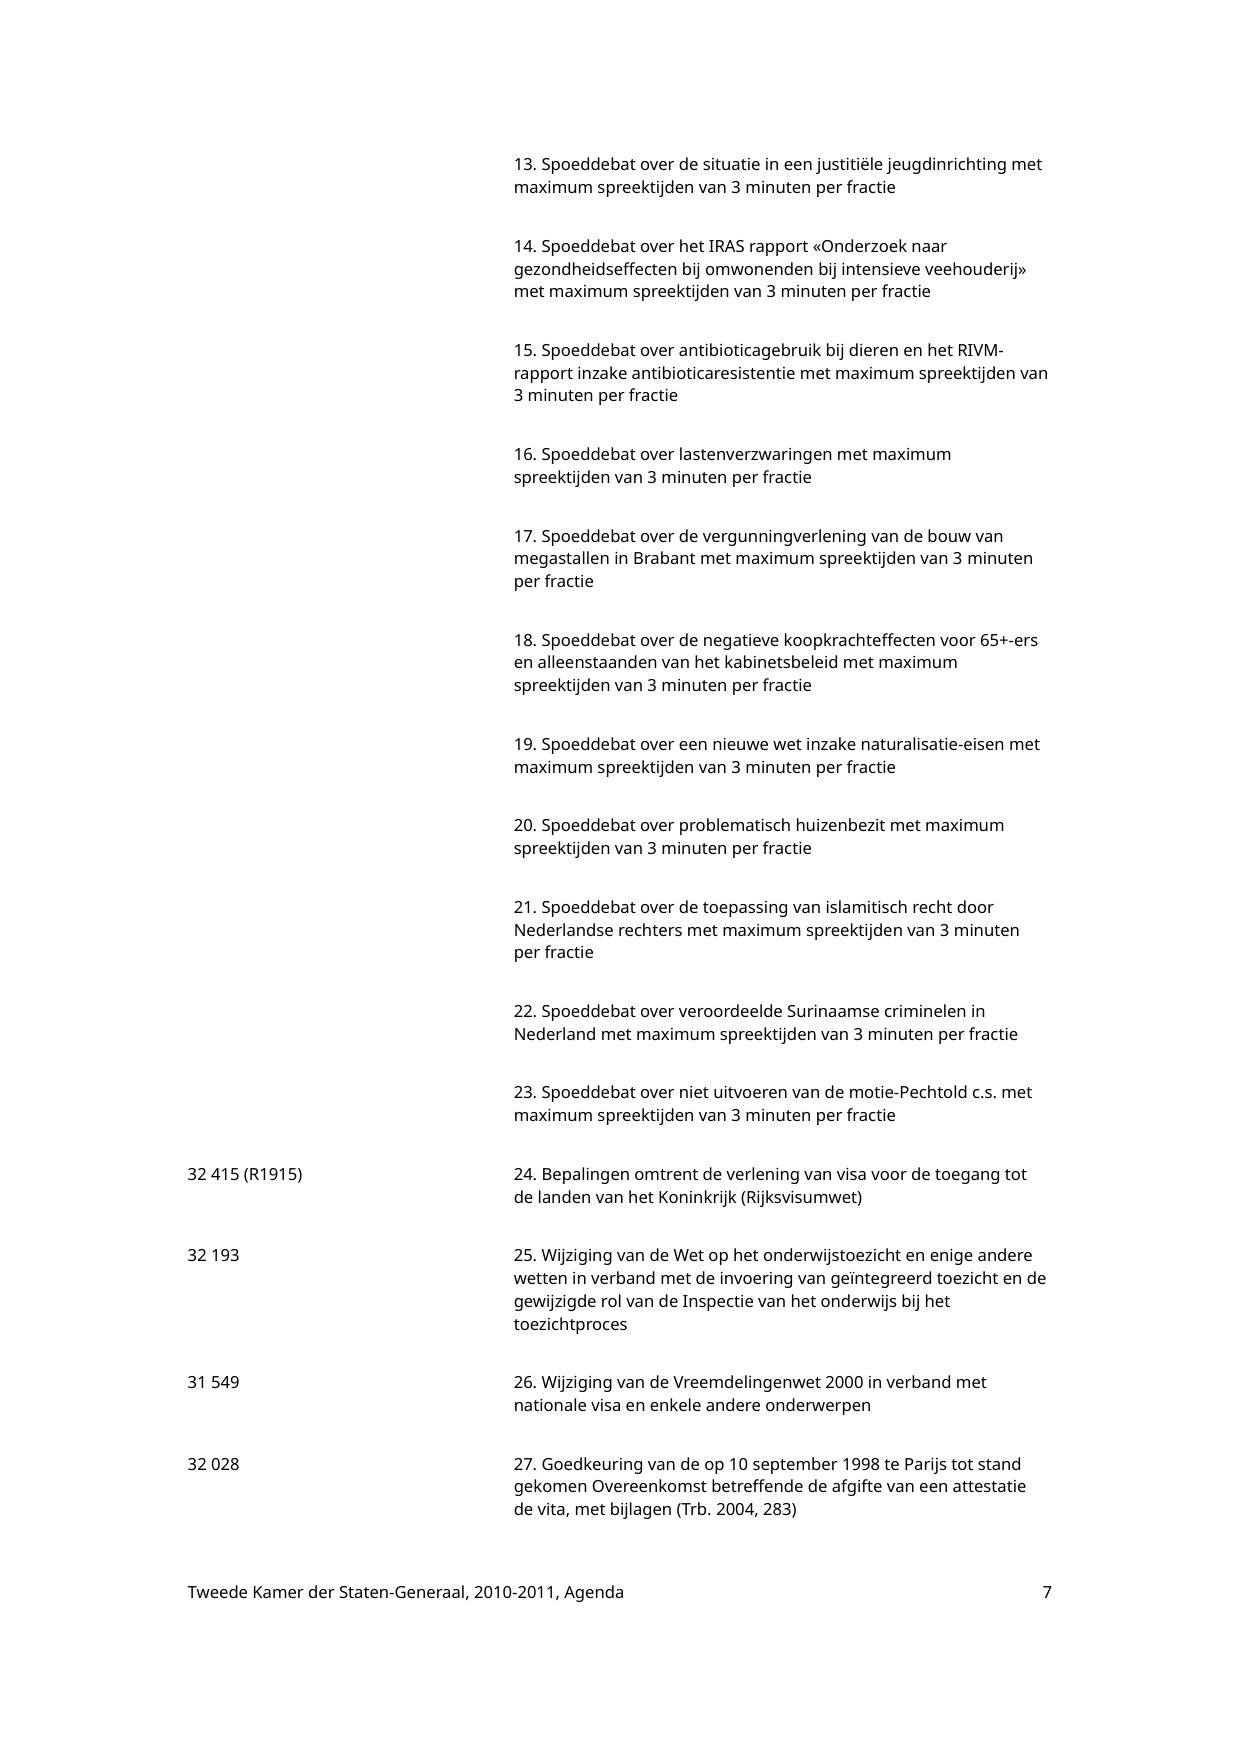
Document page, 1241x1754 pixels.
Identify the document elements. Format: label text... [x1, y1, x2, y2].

table_cell [490, 150, 510, 231]
table_cell 18. Spoeddebat over de negatieve koopkrachteffecten voor 65+-ers en alleenstaanden van het kabinetsbeleid met maximum spreektijden van 3 minuten per fractie [510, 625, 1053, 729]
table_cell [188, 625, 490, 729]
table_cell [490, 440, 510, 521]
table_cell 24. Bepalingen omtrent de verlening van visa voor de toegang tot de landen van het Koninkrijk (Rijksvisumwet) [510, 1160, 1053, 1241]
table_cell [490, 1160, 510, 1241]
table_cell 21. Spoeddebat over de toepassing van islamitisch recht door Nederlandse rechters met maximum spreektijden van 3 minuten per fractie [510, 893, 1053, 997]
table_cell 32 028 [188, 1449, 490, 1524]
table_cell 16. Spoeddebat over lastenverzwaringen met maximum spreektijden van 3 minuten per fractie [510, 440, 1053, 521]
table_cell [490, 730, 510, 811]
table_cell [188, 997, 490, 1078]
table_cell [490, 811, 510, 892]
table_cell 22. Spoeddebat over veroordeelde Surinaamse criminelen in Nederland met maximum spreektijden van 3 minuten per fractie [510, 997, 1053, 1078]
table_cell [490, 1241, 510, 1368]
table_cell 17. Spoeddebat over de vergunningverlening van de bouw van megastallen in Brabant met maximum spreektijden van 3 minuten per fractie [510, 521, 1053, 625]
table_cell 15. Spoeddebat over antibioticagebruik bij dieren en het RIVM-rapport inzake antibioticaresistentie met maximum spreektijden van 3 minuten per fractie [510, 336, 1053, 440]
table_cell [188, 730, 490, 811]
table_cell [188, 1078, 490, 1159]
table_cell 31 549 [188, 1368, 490, 1449]
table_cell [490, 231, 510, 336]
table_cell 26. Wijziging van de Vreemdelingenwet 2000 in verband met nationale visa en enkele andere onderwerpen [510, 1368, 1053, 1449]
table_cell 27. Goedkeuring van de op 10 september 1998 te Parijs tot stand gekomen Overeenkomst betreffende de afgifte van een attestatie de vita, met bijlagen (Trb. 2004, 283) [510, 1449, 1053, 1524]
table_cell 23. Spoeddebat over niet uitvoeren van de motie-Pechtold c.s. met maximum spreektijden van 3 minuten per fractie [510, 1078, 1053, 1159]
table_cell [490, 336, 510, 440]
table_cell [188, 336, 490, 440]
table_cell 19. Spoeddebat over een nieuwe wet inzake naturalisatie-eisen met maximum spreektijden van 3 minuten per fractie [510, 730, 1053, 811]
table_cell 25. Wijziging van de Wet op het onderwijstoezicht en enige andere wetten in verband met de invoering van geïntegreerd toezicht en de gewijzigde rol van de Inspectie van het onderwijs bij het toezichtproces [510, 1241, 1053, 1368]
table_cell [490, 521, 510, 625]
table_cell 14. Spoeddebat over het IRAS rapport «Onderzoek naar gezondheidseffecten bij omwonenden bij intensieve veehouderij» met maximum spreektijden van 3 minuten per fractie [510, 231, 1053, 336]
table_cell 32 193 [188, 1241, 490, 1368]
table_cell 32 415 (R1915) [188, 1160, 490, 1241]
table_cell [188, 440, 490, 521]
table_cell [490, 1078, 510, 1159]
table_cell [490, 997, 510, 1078]
table_cell [490, 1449, 510, 1524]
table_cell [188, 231, 490, 336]
table_cell 20. Spoeddebat over problematisch huizenbezit met maximum spreektijden van 3 minuten per fractie [510, 811, 1053, 892]
table_cell [490, 893, 510, 997]
table_cell [188, 811, 490, 892]
table_cell [490, 625, 510, 729]
table_cell [188, 150, 490, 231]
table_cell [188, 521, 490, 625]
table_cell [188, 893, 490, 997]
table_cell 13. Spoeddebat over de situatie in een justitiële jeugdinrichting met maximum spreektijden van 3 minuten per fractie [510, 150, 1053, 231]
table_cell [490, 1368, 510, 1449]
